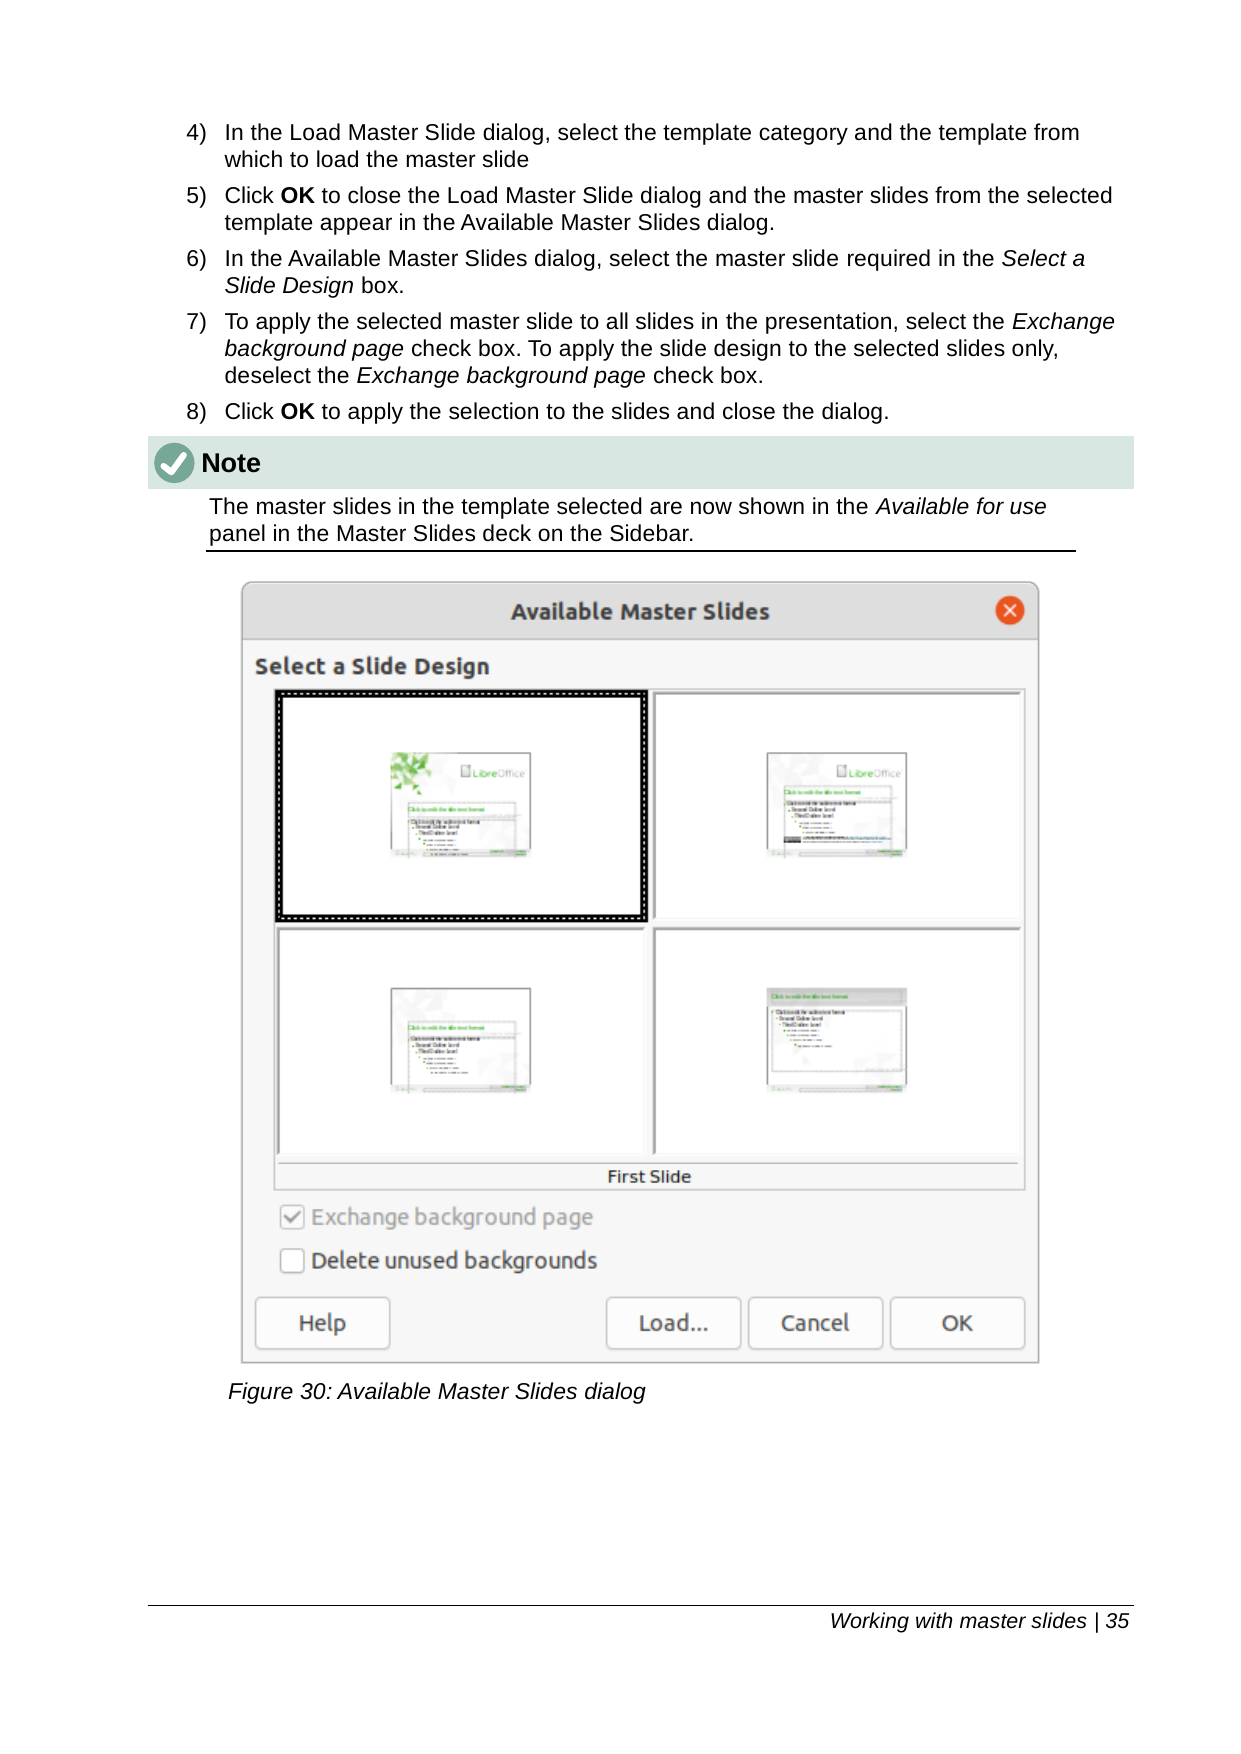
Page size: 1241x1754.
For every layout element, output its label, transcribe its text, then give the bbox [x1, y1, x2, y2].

list To apply the selected master slide to all slides in the presentation, select the Exchange background page check box. To apply the slide design to the selected slides only, deselect the Exchange background page check box. [207, 307, 1134, 388]
text Figure 30: Available Master Slides dialog [228, 1378, 1054, 1405]
text The master slides in the template selected are now shown in the Available for use panel in the Master Slides deck on the Sidebar. [206, 489, 1076, 550]
list In the Load Master Slide dialog, select the template category and the template from which to load the master slide [207, 118, 1134, 172]
subtitle Note [148, 436, 1134, 489]
list Click OK to close the Load Master Slide dialog and the master slides from the selected template appear in the Available Master Slides dialog. [207, 181, 1134, 235]
list Click OK to apply the selection to the slides and close the dialog. [207, 397, 1134, 424]
list In the Available Master Slides dialog, select the master slide required in the Select a Slide Design box. [207, 244, 1134, 298]
picture [227, 581, 1054, 1378]
